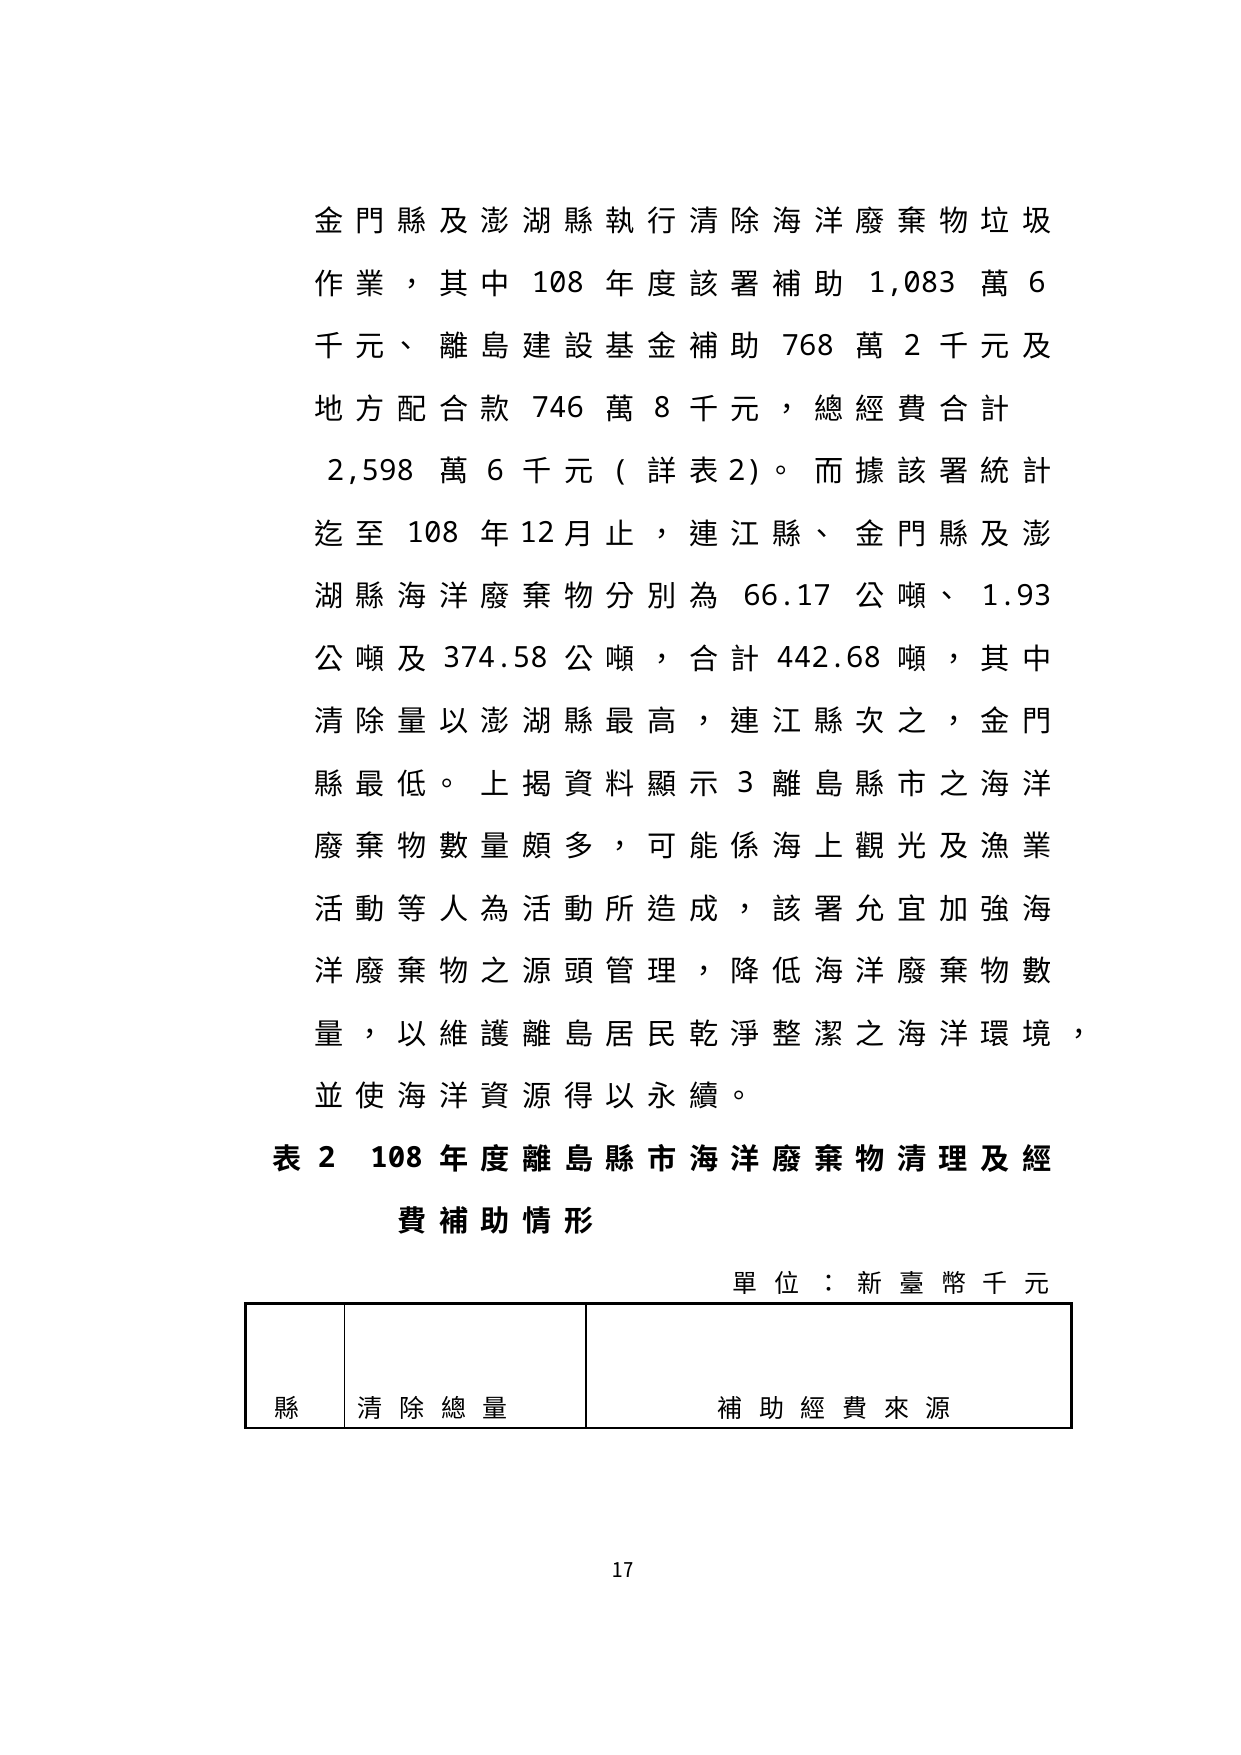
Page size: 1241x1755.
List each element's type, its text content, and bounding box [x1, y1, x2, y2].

text 海保署為因應海洋廢棄物垃圾問題，延續環保署計畫透過補助方式，協助連江縣、金門縣及澎湖縣執行清除海洋廢棄物垃圾作業，其中108年度該署補助1,083萬6千元、離島建設基金補助768萬2千元及地方配合款746萬8千元，總經費合計2,598萬6千元(詳表2)。而據該署統計迄至108年12月止，連江縣、金門縣及澎湖縣海洋廢棄物分別為66.17公噸、1.93公噸及374.58公噸，合計442.68噸，其中清除量以澎湖縣最高，連江縣次之，金門縣最低。上揭資料顯示3離島縣市之海洋廢棄物數量頗多，可能係海上觀光及漁業活動等人為活動所造成，該署允宜加強海洋廢棄物之源頭管理，降低海洋廢棄物數量，以維護離島居民乾淨整潔之海洋環境，並使海洋資源得以永續。 [271, 177, 1058, 1115]
table_header 清除總量 [345, 1305, 585, 1427]
text 表2 108年度離島縣市海洋廢棄物清理及經費補助情形 [241, 1115, 1058, 1240]
text 單位：新臺幣千元 [241, 1240, 1058, 1302]
table_header 縣 [247, 1305, 344, 1427]
table_header 補助經費來源 [587, 1305, 1070, 1427]
